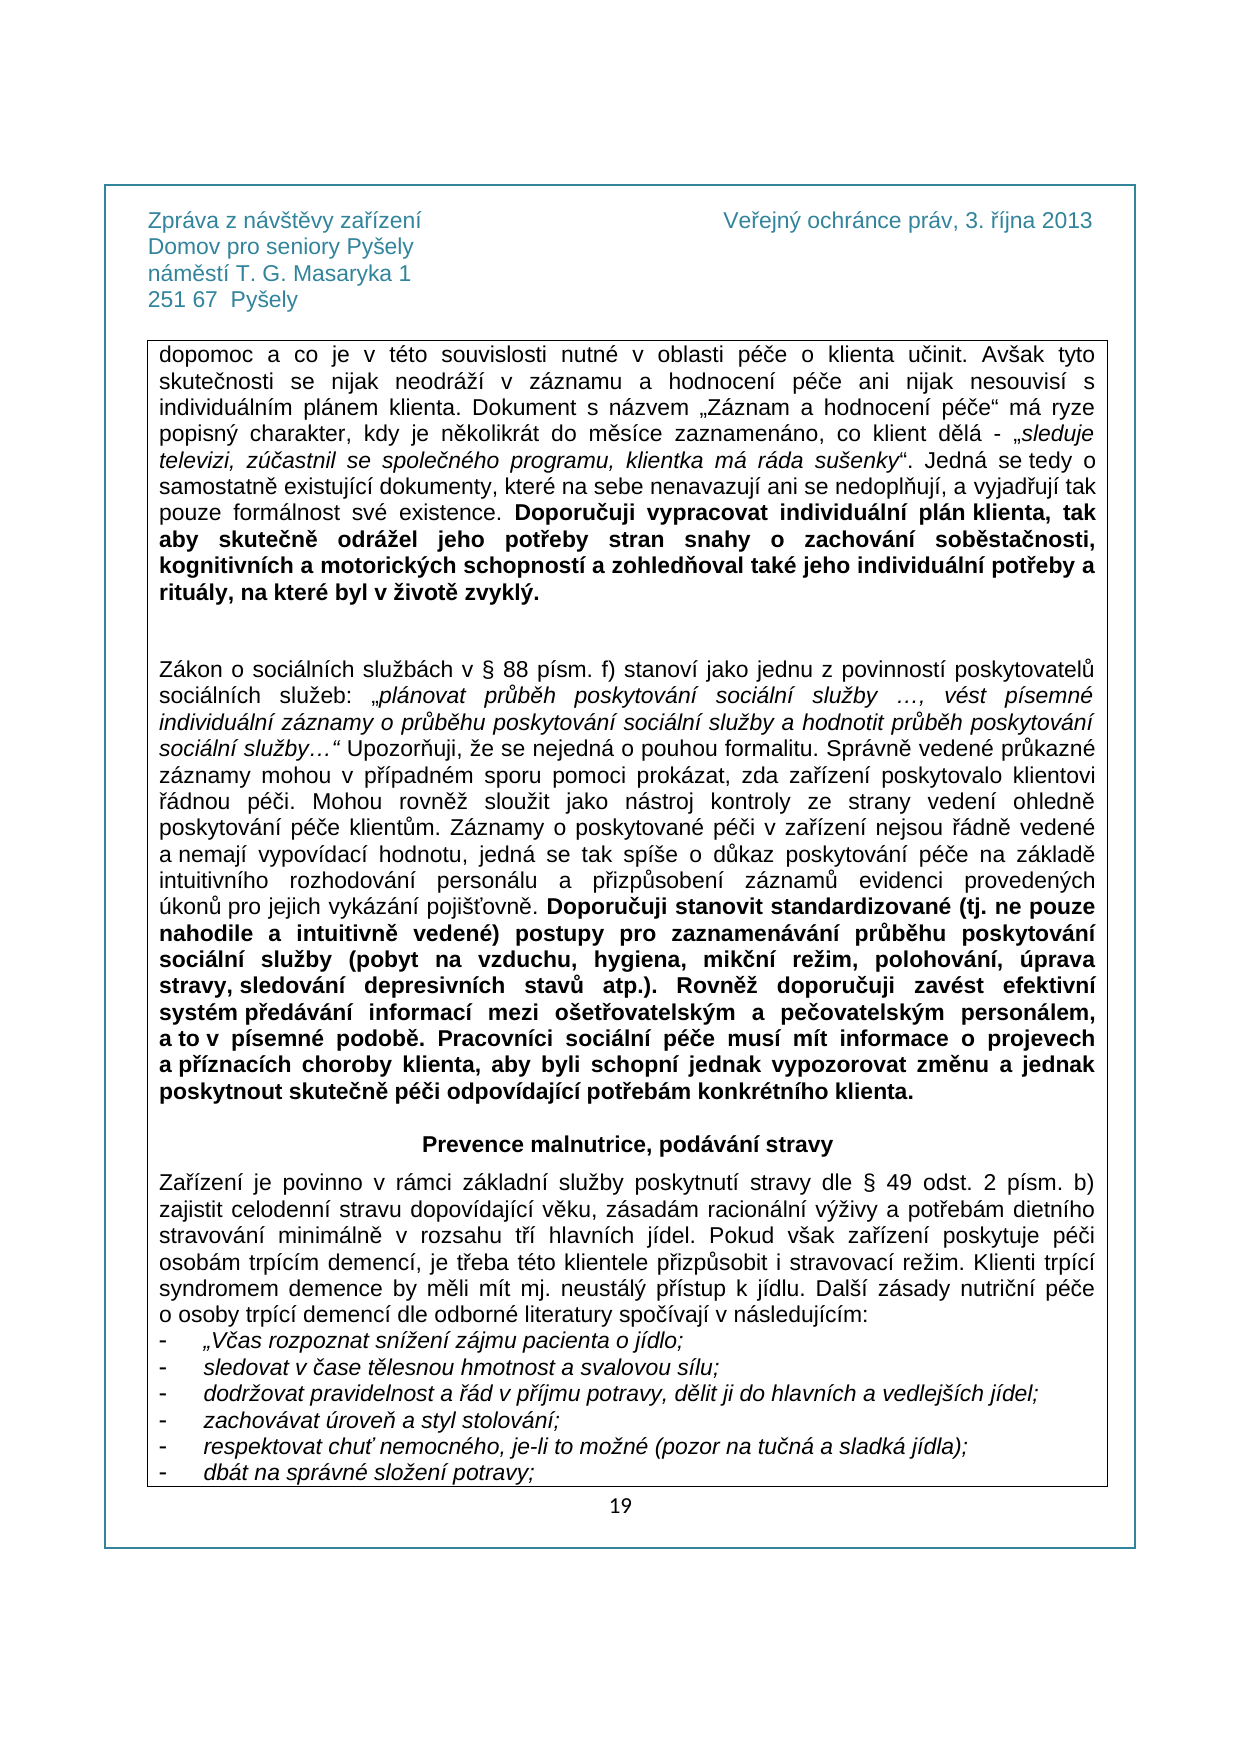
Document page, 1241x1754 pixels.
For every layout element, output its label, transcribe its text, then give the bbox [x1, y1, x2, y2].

table_cell Péče je v zařízení zajišťována celkem šesti registrovanými zdravotními sestrami a osmi pracovníky v sociálních službách. Dalšími pracovníky, kteří se podílejí na zajištění péče o klienty, jsou ergoterapeut, arteterapeut a fyzioterapeut na zkrácený pracovní úvazek. Zdravotní i sociální úsek řídí manažerka kvality, přičemž oba úseky pracují odděleně. Vždy ve středu od 11:30 h do 15:00 h ordinuje v zařízení lékař. Každý klient má přiděleného klíčového pracovníka, jehož úkolem je zjistit o klientovi dostatek informací, znát jeho přání a potřeby a na základě získaných poznatků vypracovat individuální plán klienta a sestavit plán péče. Prvotní informace o přáních a potřebách klienta jsou zaznamenány v „Dojednání o způsobu poskytování sociální služby“, což je samostatný dokument tvořící přílohu smlouvy o poskytnutí sociální péče. Klient zde zaznačí, jak si přeje být oslovován, jaký preferuje denní režim, vysloví požadavky na dopomoc v ošetřovatelské péči a uvede, do jakých zájmových aktivit by se rád v zařízení zapojil. Přání a potřeby klienta by se potom měly v návaznosti na potřebnou individuální péči odrazit v individuálním plánu klienta. V individuálním plánu paní V. vyhotoveném dne 17. 10. 2012, jakož i dne 20. 4. 2013, je uvedeno, že osobním cílem a plánem klientky je návštěva rodiny. K naplnění cíle dále klíčový pracovník uvedl, že klientka je v kontaktu s rodinou a personál zařízení upozorní klientku na návštěvu rodiny. Konstatuji, že dokument takového obsahu nelze nazvat individuálním plánem. Jedná se o prosté zaznamenání skutečnosti, že se klientka touží setkávat s rodinou. Schází jakýkoliv náznak skutečné individuální práce s klientem na zachování a podpoře jeho soběstačnosti, pohyblivosti, motoriky nebo kognitivních funkcí, což jsou aktuální problémy u klientů a skutečný důvod jejich přechodu do ústavního zařízení a konzumování sociální služby. Ze záznamů o společných poradách v roce 2013 je zřejmé, že v zařízení probíhá vzdělávací program pro personál zaměřený na individuální plánování. Z dostupné dokumentace však není individuální přístup ke klientovi seznatelný, a ani ze žádných jiných záznamů či dokumentů nelze takový přístup ke klientovi vyvodit. Personál zařízení tak nemá k dispozici žádný dokument, na jehož základě by byla klientovi poskytována cílená individuální péče a ze kterého by bylo patrné, jaká přání a potřeby klient skutečně má a zda je na nich cíleně pracováno. Individuální plán má představovat živý dokument, se kterým pracuje personál v přímé péči a představuje základní informační materiál, kterým klíčový pracovník poskytuje vodítko pro personál v přímé péči o klienta. Individuální plány, se kterými zařízení v době návštěvy pracovalo, jsou z tohoto hlediska zcela nedostačující. Doporučuji vytvořit skutečný individuální plán péče, a nikoliv pouze formální dokument obdobného názvu. Za daných okolností nelze v zařízení hovořit o poskytování individuální péče. Předávání informací mezi personálem, dokumentace Personál si většinu informací o klientech předává ústně. K předávání informací slouží také každodenní porada ošetřovatelského a pečovatelského personálu v době od 8:15 h - 8:30 h. Ústně jsou předávány i zásadní informace typu, kdo nedostatečně pije či přijímá stravu, kdo trpí bolestí, komu mají být nasazeny postranice atp. Nejsou nastaveny jasné a jednotné postupy týkající se zaznamenávání informací o poskytování péče klientům. Pokud tak personál nějaké záznamy dělá, jde převážně o heslovité údaje (popis stavu, případně co klient v průběhu dne dělal), bez náležité vypovídací hodnoty, které nepředstavují dostatečnou záruku kontinuity péče a uchování důležitých informací o klientovi. Ošetřovatelská dokumentace je vedena v elektronické podobě v programu Cygnus. Jedná se o dlouhodobé plány vztahující se k základnímu onemocnění klienta. Krátkodobé ošetřovatelské plány, které by reagovaly na vzniklé změny zdravotního stavu klienta, nejsou sestavovány. K zaznamenání aktuální změny zdravotního stavu slouží zápis do Deníku hlášení. Záznamy v Deníku hlášení však neobsahují intervence, které na základě ordinace lékaře provede sestra a písemné pokyny pro pracovníky v sociálních službách v souvislosti s touto změnou. Například je zde uvedeno, že byla klientovi nasazena antibiotika, avšak bez jakýchkoliv dalších pokynů (co se týká stravy, sledování klienta, projevů změn zdravotního stavu) a dále již zde není žádná zmínka o vývoji nemoci po nasazení antibiotik. Záznamy o podání léků nebo výskytu potíží u klienta v Deníku hlášení jsou v tomto směru nedostačující. Celá situace je navíc komplikována tím, že pracovníci v sociálních službách nesmějí nahlížet do ošetřovatelské dokumentace sester, nemají tedy přístup k informacím o zdravotním stavu klienta, neznají patologické příznaky onemocnění klienta, neboť schází provázanost poskytování zdravotnické (ošetřovatelské) a pečovatelské péče. V případě, že se klient vrátí z nemocnice, nelze ze žádné dokumentace dohledat, jak dále s klientem zacházet, zda došlo k nějakým změnám jeho zdravotního stavu, jídelníčku apod. Lze si jen stěží představit poskytování individuální sociální služby za nedostatku podstatných informací, kam zcela jistě patří také příznaky choroby a bezprostředně související potřeby klienta. Příkladem neefektivity ústního předávání informací je skutečnost, že ač je paní Š. silně nedoslýchavá a je nutné se nad ni nahnout a hovořit velmi nahlas, není informace o její nedoslýchavosti v žádné dokumentaci zaznamenaná. Takže aktivizační pracovnice, která na paní Š. při společném programu hovořila, neměla tušení, že paní Š. je nedoslýchavá a je potřeba se jí přizpůsobit v komunikaci. Navíc paní Š. je v zařízení od 12. 2. 2013 a do dne návštěvy pracovníků Kanceláře veřejného ochránce práv v červnu 2013 neměla vypracovaný individuální plán péče, a to bez jakéhokoliv relevantního důvodu. Jedná se o porušení základní zásady poskytování sociálních služeb v zařízení sociální péče, neboť nebyly identifikovány individuální potřeby klienta ve smyslu § 2 odst. 2 zákona o sociálních službách, a nelze mu tedy poskytovat sociální služby dle jeho potřeb, schopností a osobních cílů. Z vyhotovených individuálních plánů, do kterých měli možnost pracovníci Kanceláře nahlédnout, je patrný jistý formální a popisný přístup. Individuální plán paní V., jak bylo výše již zmíněno, má podobu jedné holé věty „návštěva rodiny“. Dalším individuálním plánem jiné klientky je po dvouleté snaze o návštěvu koncertu vážné hudby, pouze „poslech vážné hudby“. V dokumentu „Plán péče“ jsou heslovitě uvedeny oblasti, v nichž klient potřebuje dopomoc a co je v této souvislosti nutné v oblasti péče o klienta učinit. Avšak tyto skutečnosti se nijak neodráží v záznamu a hodnocení péče ani nijak nesouvisí s individuálním plánem klienta. Dokument s názvem „Záznam a hodnocení péče“ má ryze popisný charakter, kdy je několikrát do měsíce zaznamenáno, co klient dělá - „sleduje televizi, zúčastnil se společného programu, klientka má ráda sušenky“. Jedná se tedy o samostatně existující dokumenty, které na sebe nenavazují ani se nedoplňují, a vyjadřují tak pouze formálnost své existence. Doporučuji vypracovat individuální plán klienta, tak aby skutečně odrážel jeho potřeby stran snahy o zachování soběstačnosti, kognitivních a motorických schopností a zohledňoval také jeho individuální potřeby a rituály, na které byl v životě zvyklý. Zákon o sociálních službách v § 88 písm. f) stanoví jako jednu z povinností poskytovatelů sociálních služeb: „plánovat průběh poskytování sociální služby …, vést písemné individuální záznamy o průběhu poskytování sociální služby a hodnotit průběh poskytování sociální služby…“ Upozorňuji, že se nejedná o pouhou formalitu. Správně vedené průkazné záznamy mohou v případném sporu pomoci prokázat, zda zařízení poskytovalo klientovi řádnou péči. Mohou rovněž sloužit jako nástroj kontroly ze strany vedení ohledně poskytování péče klientům. Záznamy o poskytované péči v zařízení nejsou řádně vedené a nemají vypovídací hodnotu, jedná se tak spíše o důkaz poskytování péče na základě intuitivního rozhodování personálu a přizpůsobení záznamů evidenci provedených úkonů pro jejich vykázání pojišťovně. Doporučuji stanovit standardizované (tj. ne pouze nahodile a intuitivně vedené) postupy pro zaznamenávání průběhu poskytování sociální služby (pobyt na vzduchu, hygiena, mikční režim, polohování, úprava stravy, sledování depresivních stavů atp.). Rovněž doporučuji zavést efektivní systém předávání informací mezi ošetřovatelským a pečovatelským personálem, a to v písemné podobě. Pracovníci sociální péče musí mít informace o projevech a příznacích choroby klienta, aby byli schopní jednak vypozorovat změnu a jednak poskytnout skutečně péči odpovídající potřebám konkrétního klienta. Prevence malnutrice, podávání stravy Zařízení je povinno v rámci základní služby poskytnutí stravy dle § 49 odst. 2 písm. b) zajistit celodenní stravu dopovídající věku, zásadám racionální výživy a potřebám dietního stravování minimálně v rozsahu tří hlavních jídel. Pokud však zařízení poskytuje péči osobám trpícím demencí, je třeba této klientele přizpůsobit i stravovací režim. Klienti trpící syndromem demence by měli mít mj. neustálý přístup k jídlu. Další zásady nutriční péče o osoby trpící demencí dle odborné literatury spočívají v následujícím: „Včas rozpoznat snížení zájmu pacienta o jídlo; sledovat v čase tělesnou hmotnost a svalovou sílu; dodržovat pravidelnost a řád v příjmu potravy, dělit ji do hlavních a vedlejších jídel; zachovávat úroveň a styl stolování; respektovat chuť nemocného, je-li to možné (pozor na tučná a sladká jídla); dbát na správné složení potravy; dbát na dostatečný a kontinuální přísun tekutin; mít objektivní přehled o skutečné konzumaci stravy; motivovat a zapojit nemocného do přípravy jídla a stolování.“ Někteří klienti domova jsou trvale upoutáni na lůžko, mohou mít omezené komunikační schopnosti, a jsou tak zcela odkázání na péči personálu zařízení. Ta musí zahrnovat i zajištění základní výživy těchto klientů. Proto se během systematických návštěv zařízení tohoto typu zaměřuji také na to, zda si je zařízení vědomo rizik spojených s malnutricí a zda má nastavený systém prevence, aby se vzniku malnutrice zabránilo. V době návštěvy bylo v zařízení několik klientů trvale upoutáno na lůžko. Přestože vzhledem ke svému zdravotnímu stavu patří k rizikové skupině z hlediska možnosti vzniku malnutrice, nevede se ani u těchto klientů evidence přijaté stravy a tekutin. Pokud některý z klientů hubne, sdělí tuto informaci personál zdravotní sestře a je informován lékař, který případně naordinuje Nutridrink. Tuto informaci si také personál sdělí při každodenních ranních poradách, ovšem z porad se nevyhotovuje žádný písemný záznam. Zcela tak schází systematický přístup k vyhodnocování rizika malnutrice. Vážení klientů jednou měsíčně samo o sobě nedostačuje. Vyhodnocení nedostatečného příjmu tekutin a stravy tak závisí na subjektivním pozorování personálu, nikoliv na objektivně zaznamenaných hodnotách. Je zde velké potencionální riziko, že na nedostatek tekutin nebo váhový úbytek nebude včas reagováno a bude nezbytný převoz do zdravotnického zařízení. Personál zařízení uvedl, že takové informace si předávají na každodenních ranních poradách. Jedná se o nestandardizovaný postup, který není možné zpětně kontrolovat, a ověřit tak jeho správnost. U osob trpících syndromem demence je přitom nutné dbát na pitný režim a také zohlednit jejich zvýšenou potřebu příjmu energie. Pokud personál u klienta zjistí váhový úbytek, je nezbytné zavést sledování konzumace jídla a tekutin, a to v objektivně měřitelných hodnotách (udání objemu tekutin, celá/polovina/čtvrtina porce jídla, případně uvést, jaké potraviny klient nedojídá) a dále spolupracovat s nutričním terapeutem nebo lékařem na vhodném doplnění výživy klienta. Doporučuji stanovit, u koho má být příjem stravy a tekutin preventivně sledován, a tento zaznamenávat pomocí objektivizovaných záznamů, ze kterých bude zjevné, zda klient snědl celou porci, polovinu, čtvrtinu, jaké množství tekutin vypil. Tyto záznamy doporučuji pravidelně vyhodnocovat a ve spolupráci s lékařem stanovit navazující postup. Doporučuji vést záznamy tak, aby bylo zjevné, kdo z personálu záznam udělal. Ke sledování příjmu stravy či tekutin lze používat formulářové archy, kde stačí množství přijaté stravy či tekutin zaznamenat zaškrtnutím vhodného políčka. Personálu tak tyto záznamy zaberou minimum času. Vzhledem k cílové skupině klientů je právě u nich riziko vzniku malnutrice a souvisejících zdravotních komplikací značné. Mělo by být i v zájmu zařízení, aby bylo schopné kdykoliv prokazatelně doložit, že svým klientům poskytuje řádnou péči, že zaměstnanci péči o klienty nezanedbali a nepodcenili žádné příznaky. Pro Vaši další informaci zasílám v příloze informační leták „Malnutrice - riziko a možnosti ochrany v zařízeních sociálních a zdravotních služeb“. Zařízení připravuje stravu ve vlastní kuchyni, přičemž strava se podává pětkrát denně (dopolední a odpolední svačina) a diabetičtí klienti mají ještě druhou večeři. Kuchyně připravuje dietu racionální, diabetickou a žlučníkovou. Jídelníček je vytvářen ve spolupráci s klienty, ředitelkou zařízení a lékařem, přičemž v zařízení schází nutriční terapeut. Nad rámec podávané stravy již klienti nemohou dodatečně o žádné jídlo žádat. Večeře se podává od 16:30 h a dalším jídlem je až snídaně v 8:00 h. Někteří klienti v této souvislosti uvedli, že mívají hlad a dojídají se z vlastních zásob, často sušenkami nebo sladkostmi. Doporučuji pro velké časové rozmezí mezi podáváním večeře a snídaně ponechat klientům pro případ potřeby k dispozici alespoň pečivo. Upozorňuji, že klient trpící Alzheimerovou demencí má v důsledku vývoje choroby zvýšenou potřebu příjmu potravy a energie a je nutné tuto skutečnost v jeho jídelníčku zohlednit. V zařízení však všichni klienti dostávají stejné porce, jídla jednotlivých diet se od sebe také téměř neliší. Z jídelníčků je navíc zřejmé, že u jednotlivých porcí není propočítaná energetická ani biologická hodnota, a nelze tedy jednoznačně tvrdit, že klienti dostávají stravu na základě svých nutričních potřeb. Doporučuji jídelníčky sestavovat s ohledem na nutriční hodnotu stravy a zvláštní potřeby jednotlivých klientů. Strava se podává v suterénu ve společné jídelně, na společných jídelnách na každém poschodí a na pokojích se stravují imobilní klienti nebo klienti v případě nemoci. Strava je na jednotlivá poschodí a na pokoje převážena již naporcovaná na talíři, nelze tedy zohlednit případné individuální požadavky klientů ohledně množství. Z rozhovoru s ošetřovatelským personálem bylo také zjištěno, že se neodměřují dávky příkrmů u diabetiků. Při sledování podávání večeří v prvním patře zařízení bylo zjištěno, že jedna pracovnice vydává večeři pro 16 klientů. Byli mezi nimi také klienti, kteří se již sami nebyli schopni najíst a museli vyčkat, než bude jídlo rozdáno do pokojů všem klientům. Mezitím jim večeře vystydla. Podávání večeře působilo značně chaoticky, během stolování nebyl v jídelně přítomen nikdo z personálu zařízení. Pokyn ohledně úpravy stravy dává do kuchyně vrchní sestra nebo sestra, někdy to doporučí lékař. V dokumentaci klientů údaj o úpravě stravy není. V době návštěvy zařízení nikdo z klientů nedostával mixovanou stravu. Pro případ potřeby v budoucnu doporučuji zaznamenat rozhodnutí o mechanické úpravě stravy v dokumentaci klientů (nutriční plán), tak aby bylo patrné, kdo toto rozhodnutí přijal, kdy a jaké byly důvody. Doporučuji stavu nemixovat, ale mlít, drtit, případně krájet, a to jednotlivé složky stravy zvlášť. Některým klientům jsou tekutiny podávány z kojenecké láhve s dudlíkem, což považuji za nevhodnou praxi, která je pro klienta nedůstojná. Na trhu existuje řada jiných vhodných pomůcek. Podávání léků V zařízení jsou podávány léky na základě medikačních karet, které vyhotovují sestry opisem originální ordinace léčiv ze zdravotnické dokumentace lékaře. Medikační karty se přepisují každý měsíc. Každá změna medikace je opatřena podpisem a razítkem lékaře. Na zadní stranu medikační karty se značí doba podání léků s podpisem sestry, která lék vydala. Léky chystá sestra, která má noční službu a v průběhu dne je vydává sestra sloužící denní službu. Ordinace léků je srozumitelná a v kontrolovaných případech se obsah medikačních karet shodoval s originální ordinací lékaře. Léky jsou v zařízení uloženy v uzamykatelné skříni na pracovišti sester. V době návštěvy nebyla skříň s léky uzamčená. V lékové skříni nebyly nalezeny neevidované léky se zklidňujícím účinkem ani léky po zemřelých klientech. U podávaných psychofarmak byla ordinace lékaře jednoznačná, sestry nemohou ani v případě potřeby bez konzultace lékaře podat zvýšenou dávku. Zařízení se v oblasti vydávání léků vyznačuje dobrou praxí. Pouze upozorňuji, že je nutné uzamykat skříň s léky, aby bylo minimalizováno riziko nebezpečí při vniknutí třetí osoby na pracoviště sester. A dále upozorňuji, že léky klientovi vydává jiný pracovník než ten, který je nachystal, nemá tak možnost ověřit, zda vydává správný lék, ačkoliv za správné podání léku odpovídá. Ke zvýšení standardu poskytované péče proto zvažte, zda jsou stávající vnitřní postupy rozdělení práce při přípravě a výdeji léků nastaveny tak, že nemůže dojít k chybě a nepřiměřenému přenosu odpovědnosti. Fáze demence Osoba trpící syndromem demence v každé z fází onemocnění vyžaduje specifickou péči, kterou by zařízení mělo zajistit. Od fáze demence by se měla odvíjet i náplň dne klienta. Pro více informací odkazuji na doporučení České alzheimerovské společnosti „P-PA-IA - podpora a péče lidem postiženým syndromem demence“. Personál pečující o klienty v zařízení nemá dostatek informací ani o příznacích chorob, kterými klienti trpí, ani o fázi a stupni demence, v níž se klient nachází. K dotazu pracovníků Kanceláře personál v přímé péči neuměl sdělit, kdo z klientů má diagnostikovanou demenci a v jaké fázi onemocnění se klient nachází, případně jak je této skutečnosti přizpůsobena péče o konkrétního klienta. Takové informace by bylo možné dohledat pouze ve zdravotnické dokumentaci, kam pracovníci v sociálních službách nemají přístup. Z hlediska poskytování individuální péče se personál potýká s nedostatkem informací, a nemůže tak ani poskytovat péči odpovídající fázi demence, ve které se člověk trpící tímto onemocněním nachází. Doporučuji přizpůsobit péči o klienta a průběh jeho dne stádiu, v jakém se nachází jeho onemocnění, a zajistit dostatečnou informovanost a proškolení personálu. Mikční režim Jedním z projevů demence je inkontinence. Cílem správné ošetřovatelské péče by mělo být udržet pacienta (klienta) co nejdéle kontinentním, a to díky správnému režimu, včetně režimu mikčního. Klient by měl mít možnost se v cca 2hodinových intervalech, dle potřeby i častěji, vymočit. Takto nastavený režim může minimalizovat spotřebu ochranných pomůcek pro inkontinenci, které pak mohou představovat pouze jakousi pojistku. Ošetřovatelky (pracovníci v sociálních službách) by měly mít jasné zadání, koho z klientů jak často vysazovat na (přenosné) WC, komu pomáhat dojít na toaletu a jak často. Komunikační bariéra na straně klienta (klient si neřekne, že potřebuje doprovodit na WC) by neměla být důvodem pro ukončení dopomáhání na toaletu. Mikční režim by měl vycházet z individuálních potřeb každého klienta a měl by mít odraz v dokumentaci klienta. V zařízení je dle slov personálu většina klientů inkontinentních, a to i přes skutečnost, že se jedná z velké části o klienty samostatně pohyblivé. Z celkového počtu klientů v době návštěvy jich 39 nosilo i přes den plenkové kalhotky. K takovému výsledku přispívá mimo jiné i skutečnost, že toalety jsou společné na chodbách zařízení a v naprosto nedostatečném počtu. Klienti nemají možnost se beze spěchu na toaletách vystřídat, případně je to pro ně příliš daleká cesta a celkově příliš náročný úkon. Tuto situaci lze částečně zlepšit alespoň dostatečným počtem toaletních křesel na pokojích klientů, avšak při procházení zařízení jich pracovníci Kanceláře zaznamenali na pokojích jen pět. V zařízení nelze hovořit o existenci mikčního režimu nebo jakéhokoliv standardizovaného přístupu k této otázce. V zařízení bylo zjištěno, že personál nemá jasné zadání, koho vysazovat a koho ne, vychází z toho, který klient je o to požádá. Tyto informace se předávají opět pouze ústně. Doporučuji stanovit klientům mikční režim, v jehož rámci bude řešeno, kdo používá inkontinenční pomůcky (pleny a vložky) na noc, kdo i přes den, komu má personál v přímé péči dopomáhat na toaletu a jak často. Sledování bolesti U pacientů s pokročilou demencí není rozpoznání bolesti vždy snadné. Nerozpoznaná a neléčená bolest přitom zásadně zhoršuje kvalitu života klientů a může být příznakem počínajícího závažného onemocnění. V zařízení není zaveden standardizovaný systém pravidelného testování a zaznamenávání bolesti klientů. Pokud o některém z klientů personál ví, že trpí bolestí, jde o výsledek každodenního intuitivního pozorování klientů. Pracovníci v sociálních službách nahlásí podezření na bolest u klienta všeobecné sestře, avšak dále naprosto netuší, co se s klientem děje dál, zda má tento jejich poznatek nějaké následky. Doporučuji zavést standardizovaný způsob monitorování bolesti klientů, zejména těch, kteří mají omezené komunikační schopnosti. Trvale ležící klient Někteří klienti jsou trvale upoutáni na lůžko a s ohledem na jejich zdravotní stav či nevůli nejsou již ani vysazováni do křesla či v lůžku posazováni k jídlu. Z ošetřovatelské dokumentace však není zjevné, kdo o tomto rozhodl a jak dlouho tento stav trvá, přestože se jedná o zásadní a trvalé zhoršení kvality života seniora. V této souvislosti též poukazuji na výše řečené; ani u těchto klientů není vedena evidence příjmu tekutin a stravy, není systematicky řešena otázka malnutrice. U trvale ležícího klienta je vysoké riziko vzniku dekubitů, které v důsledku dehydratace nebo malnutrice mnohonásobně stoupá. V zařízení bylo v době návštěvy několik trvale ležících klientů a u žádného z nich nebyla nastavena preventivní opatření vzniku dekubitu - záznamy o pravidelném polohování a přehled o příjmu tekutin a stravy. V ošetřovatelské dokumentaci v počítačovém programu Cygnus je vedeno „Hodnocení rizika vzniku dekubitů“, ale s výsledkem hodnocení není dále již nijak pracováno. Opět se jedná o příklad nedostatku individuální péče. Doporučuji, aby rozhodnutí o tom, že určitý klient již nebude posazován, bylo vždy konzultováno s lékařem a bylo zaznamenáno v dokumentaci klienta. Je nutné zavést preventivní opatření vzniku dekubitů, malnutrice a dehydratace a přistupovat k těmto klientům se zvýšenou pozorností a zaznamenávat objektivní hodnoty příjmu tekutin a stravy. [148, 341, 1107, 1486]
